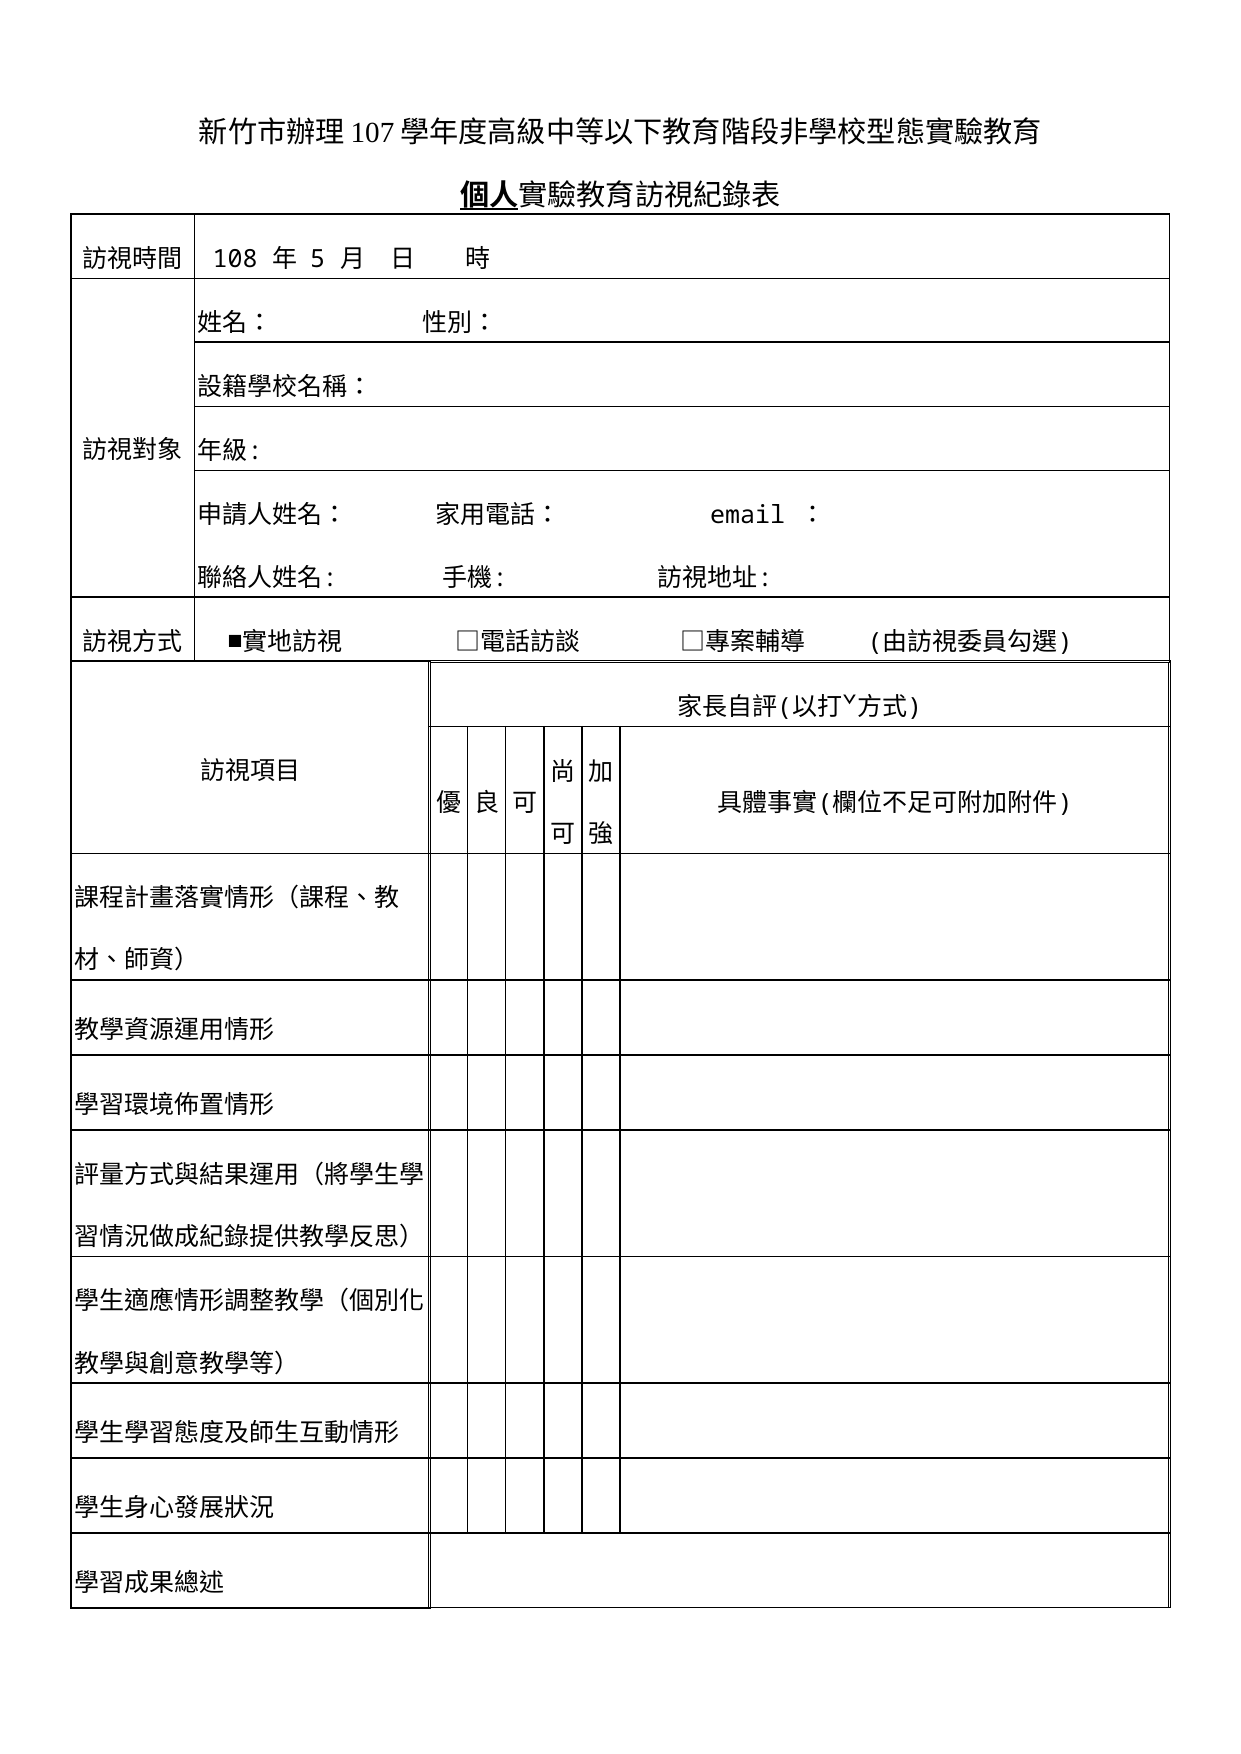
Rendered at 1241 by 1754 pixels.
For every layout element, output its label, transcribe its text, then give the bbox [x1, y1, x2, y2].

table_cell [545, 1056, 581, 1129]
table_cell 優 [431, 727, 467, 852]
table_cell [583, 1459, 619, 1532]
table_cell 良 [468, 727, 505, 852]
table_cell 可 [506, 727, 543, 852]
table_cell [545, 854, 581, 979]
table_cell 家長自評(以打ˇ方式) [431, 663, 1168, 726]
table_cell 課程計畫落實情形（課程、教材、師資） [72, 854, 428, 979]
table_cell [431, 1384, 467, 1457]
table_cell [431, 981, 467, 1054]
table_cell [583, 1384, 619, 1457]
table_cell [431, 1459, 467, 1532]
table_cell 姓名： 性別： [195, 279, 1169, 341]
table_cell [468, 981, 505, 1054]
table_cell [545, 981, 581, 1054]
table_cell [583, 1257, 619, 1382]
table_cell [583, 981, 619, 1054]
table_cell 學生適應情形調整教學（個別化教學與創意教學等） [72, 1257, 428, 1382]
table_cell ■實地訪視 □電話訪談 □專案輔導 (由訪視委員勾選) [195, 598, 1169, 660]
table_cell [506, 1131, 543, 1256]
table_cell 加強 [583, 727, 619, 852]
table_cell [506, 1257, 543, 1382]
table_cell 申請人姓名： 家用電話： email ： 聯絡人姓名: 手機: 訪視地址: [195, 471, 1169, 596]
text 個人實驗教育訪視紀錄表 [187, 151, 1053, 213]
table_cell [621, 854, 1168, 979]
table_cell [621, 1257, 1168, 1382]
table_cell [621, 1384, 1168, 1457]
table_cell 訪視項目 [72, 662, 428, 852]
table_cell [583, 1056, 619, 1129]
table_cell [583, 1131, 619, 1256]
table_cell [468, 854, 505, 979]
table_cell [621, 981, 1168, 1054]
table_cell 學生身心發展狀況 [72, 1459, 428, 1532]
table_cell [468, 1459, 505, 1532]
table_cell [431, 1257, 467, 1382]
table_cell [506, 854, 543, 979]
table_cell [621, 1056, 1168, 1129]
table_cell 訪視方式 [72, 598, 194, 660]
table_header 108 年 5 月 日 時 [195, 215, 1169, 277]
table_cell [621, 1131, 1168, 1256]
table_header 訪視時間 [72, 215, 194, 277]
table_cell [621, 1459, 1168, 1532]
table_cell 尚可 [545, 727, 581, 852]
text 新竹市辦理107學年度高級中等以下教育階段非學校型態實驗教育 [187, 88, 1053, 151]
table_cell [468, 1384, 505, 1457]
table_cell [468, 1257, 505, 1382]
table_cell 學習環境佈置情形 [72, 1056, 428, 1129]
table_cell [545, 1131, 581, 1256]
table_cell 年級: [195, 407, 1169, 469]
table_cell 訪視對象 [72, 279, 194, 596]
table_cell [431, 1534, 1168, 1607]
table_cell [431, 1056, 467, 1129]
table_cell 評量方式與結果運用（將學生學習情況做成紀錄提供教學反思） [72, 1131, 428, 1256]
table_cell [545, 1257, 581, 1382]
table_cell [431, 854, 467, 979]
table_cell 學生學習態度及師生互動情形 [72, 1384, 428, 1457]
table_cell 學習成果總述 [72, 1534, 428, 1607]
table_cell 具體事實(欄位不足可附加附件) [621, 727, 1168, 852]
table_cell [583, 854, 619, 979]
table_cell [506, 1384, 543, 1457]
table_cell 設籍學校名稱： [195, 343, 1169, 406]
table_cell [545, 1459, 581, 1532]
table_cell [545, 1384, 581, 1457]
table_cell [468, 1056, 505, 1129]
table_cell [468, 1131, 505, 1256]
table_cell [506, 1459, 543, 1532]
table_cell [506, 981, 543, 1054]
table_cell 教學資源運用情形 [72, 981, 428, 1054]
table_cell [431, 1131, 467, 1256]
table_cell [506, 1056, 543, 1129]
